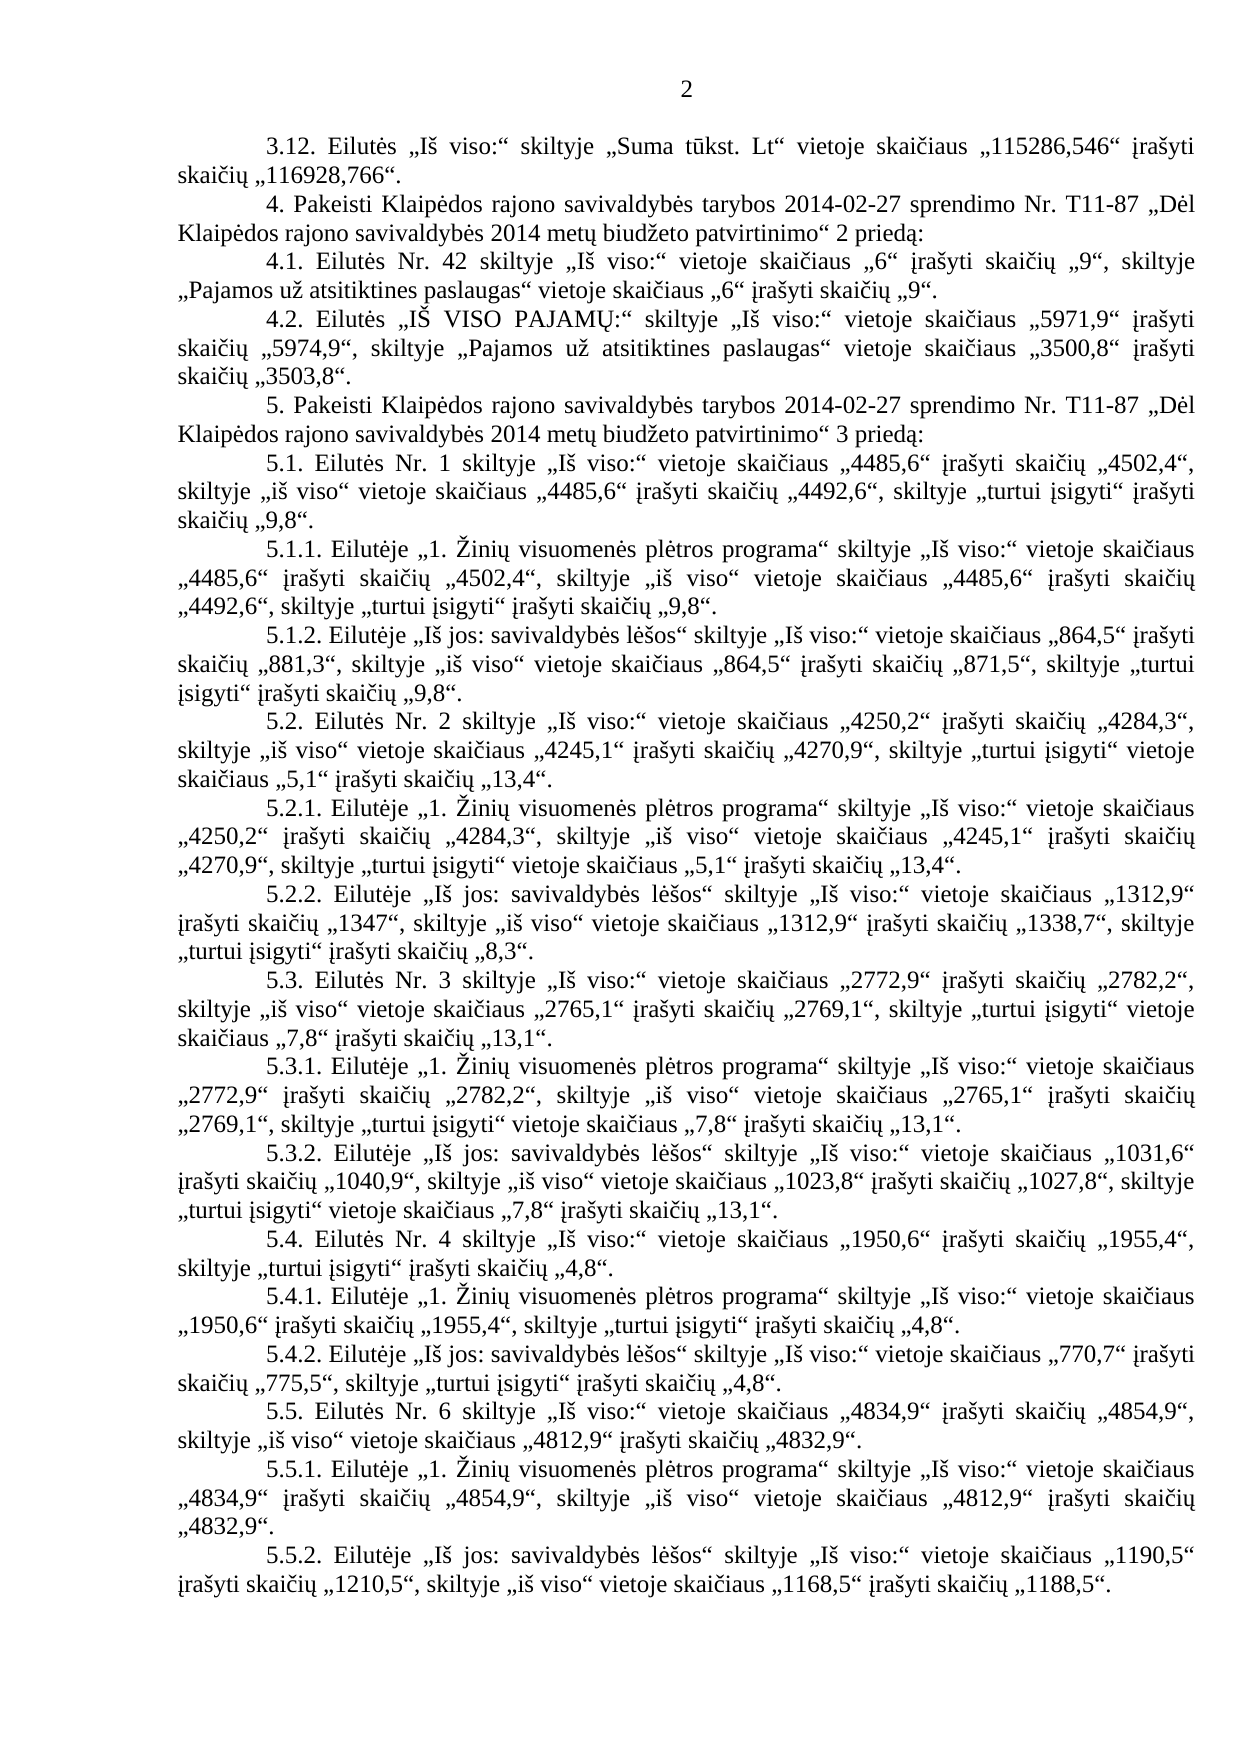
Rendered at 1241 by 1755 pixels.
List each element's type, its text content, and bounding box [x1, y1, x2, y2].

text 5.4.1. Eilutėje „1. Žinių visuomenės plėtros programa“ skiltyje „Iš viso:“ vietoje skaičiaus „1950,6“ įrašyti skaičių „1955,4“, skiltyje „turtui įsigyti“ įrašyti skaičių „4,8“. [177, 1281, 1196, 1339]
text 5.5.2. Eilutėje „Iš jos: savivaldybės lėšos“ skiltyje „Iš viso:“ vietoje skaičiaus „1190,5“ įrašyti skaičių „1210,5“, skiltyje „iš viso“ vietoje skaičiaus „1168,5“ įrašyti skaičių „1188,5“. [177, 1540, 1196, 1598]
text 5.2. Eilutės Nr. 2 skiltyje „Iš viso:“ vietoje skaičiaus „4250,2“ įrašyti skaičių „4284,3“, skiltyje „iš viso“ vietoje skaičiaus „4245,1“ įrašyti skaičių „4270,9“, skiltyje „turtui įsigyti“ vietoje skaičiaus „5,1“ įrašyti skaičių „13,4“. [177, 706, 1196, 793]
text 5.5.1. Eilutėje „1. Žinių visuomenės plėtros programa“ skiltyje „Iš viso:“ vietoje skaičiaus „4834,9“ įrašyti skaičių „4854,9“, skiltyje „iš viso“ vietoje skaičiaus „4812,9“ įrašyti skaičių „4832,9“. [177, 1454, 1196, 1540]
text 4.2. Eilutės „IŠ VISO PAJAMŲ:“ skiltyje „Iš viso:“ vietoje skaičiaus „5971,9“ įrašyti skaičių „5974,9“, skiltyje „Pajamos už atsitiktines paslaugas“ vietoje skaičiaus „3500,8“ įrašyti skaičių „3503,8“. [177, 304, 1196, 390]
text 4.1. Eilutės Nr. 42 skiltyje „Iš viso:“ vietoje skaičiaus „6“ įrašyti skaičių „9“, skiltyje „Pajamos už atsitiktines paslaugas“ vietoje skaičiaus „6“ įrašyti skaičių „9“. [177, 246, 1196, 304]
text 5.2.1. Eilutėje „1. Žinių visuomenės plėtros programa“ skiltyje „Iš viso:“ vietoje skaičiaus „4250,2“ įrašyti skaičių „4284,3“, skiltyje „iš viso“ vietoje skaičiaus „4245,1“ įrašyti skaičių „4270,9“, skiltyje „turtui įsigyti“ vietoje skaičiaus „5,1“ įrašyti skaičių „13,4“. [177, 793, 1196, 879]
text 5.1.2. Eilutėje „Iš jos: savivaldybės lėšos“ skiltyje „Iš viso:“ vietoje skaičiaus „864,5“ įrašyti skaičių „881,3“, skiltyje „iš viso“ vietoje skaičiaus „864,5“ įrašyti skaičių „871,5“, skiltyje „turtui įsigyti“ įrašyti skaičių „9,8“. [177, 620, 1196, 706]
text 4. Pakeisti Klaipėdos rajono savivaldybės tarybos 2014-02-27 sprendimo Nr. T11-87 „Dėl Klaipėdos rajono savivaldybės 2014 metų biudžeto patvirtinimo“ 2 priedą: [177, 189, 1196, 246]
text 3.12. Eilutės „Iš viso:“ skiltyje „Suma tūkst. Lt“ vietoje skaičiaus „115286,546“ įrašyti skaičių „116928,766“. [177, 131, 1196, 189]
text 5.3.2. Eilutėje „Iš jos: savivaldybės lėšos“ skiltyje „Iš viso:“ vietoje skaičiaus „1031,6“ įrašyti skaičių „1040,9“, skiltyje „iš viso“ vietoje skaičiaus „1023,8“ įrašyti skaičių „1027,8“, skiltyje „turtui įsigyti“ vietoje skaičiaus „7,8“ įrašyti skaičių „13,1“. [177, 1138, 1196, 1224]
text 5. Pakeisti Klaipėdos rajono savivaldybės tarybos 2014-02-27 sprendimo Nr. T11-87 „Dėl Klaipėdos rajono savivaldybės 2014 metų biudžeto patvirtinimo“ 3 priedą: [177, 390, 1196, 448]
text 5.3. Eilutės Nr. 3 skiltyje „Iš viso:“ vietoje skaičiaus „2772,9“ įrašyti skaičių „2782,2“, skiltyje „iš viso“ vietoje skaičiaus „2765,1“ įrašyti skaičių „2769,1“, skiltyje „turtui įsigyti“ vietoje skaičiaus „7,8“ įrašyti skaičių „13,1“. [177, 965, 1196, 1051]
text 5.4.2. Eilutėje „Iš jos: savivaldybės lėšos“ skiltyje „Iš viso:“ vietoje skaičiaus „770,7“ įrašyti skaičių „775,5“, skiltyje „turtui įsigyti“ įrašyti skaičių „4,8“. [177, 1339, 1196, 1396]
text 5.2.2. Eilutėje „Iš jos: savivaldybės lėšos“ skiltyje „Iš viso:“ vietoje skaičiaus „1312,9“ įrašyti skaičių „1347“, skiltyje „iš viso“ vietoje skaičiaus „1312,9“ įrašyti skaičių „1338,7“, skiltyje „turtui įsigyti“ įrašyti skaičių „8,3“. [177, 879, 1196, 965]
text 5.1.1. Eilutėje „1. Žinių visuomenės plėtros programa“ skiltyje „Iš viso:“ vietoje skaičiaus „4485,6“ įrašyti skaičių „4502,4“, skiltyje „iš viso“ vietoje skaičiaus „4485,6“ įrašyti skaičių „4492,6“, skiltyje „turtui įsigyti“ įrašyti skaičių „9,8“. [177, 534, 1196, 620]
text 5.5. Eilutės Nr. 6 skiltyje „Iš viso:“ vietoje skaičiaus „4834,9“ įrašyti skaičių „4854,9“, skiltyje „iš viso“ vietoje skaičiaus „4812,9“ įrašyti skaičių „4832,9“. [177, 1396, 1196, 1454]
text 5.3.1. Eilutėje „1. Žinių visuomenės plėtros programa“ skiltyje „Iš viso:“ vietoje skaičiaus „2772,9“ įrašyti skaičių „2782,2“, skiltyje „iš viso“ vietoje skaičiaus „2765,1“ įrašyti skaičių „2769,1“, skiltyje „turtui įsigyti“ vietoje skaičiaus „7,8“ įrašyti skaičių „13,1“. [177, 1051, 1196, 1138]
text 5.1. Eilutės Nr. 1 skiltyje „Iš viso:“ vietoje skaičiaus „4485,6“ įrašyti skaičių „4502,4“, skiltyje „iš viso“ vietoje skaičiaus „4485,6“ įrašyti skaičių „4492,6“, skiltyje „turtui įsigyti“ įrašyti skaičių „9,8“. [177, 448, 1196, 534]
text 5.4. Eilutės Nr. 4 skiltyje „Iš viso:“ vietoje skaičiaus „1950,6“ įrašyti skaičių „1955,4“, skiltyje „turtui įsigyti“ įrašyti skaičių „4,8“. [177, 1224, 1196, 1281]
